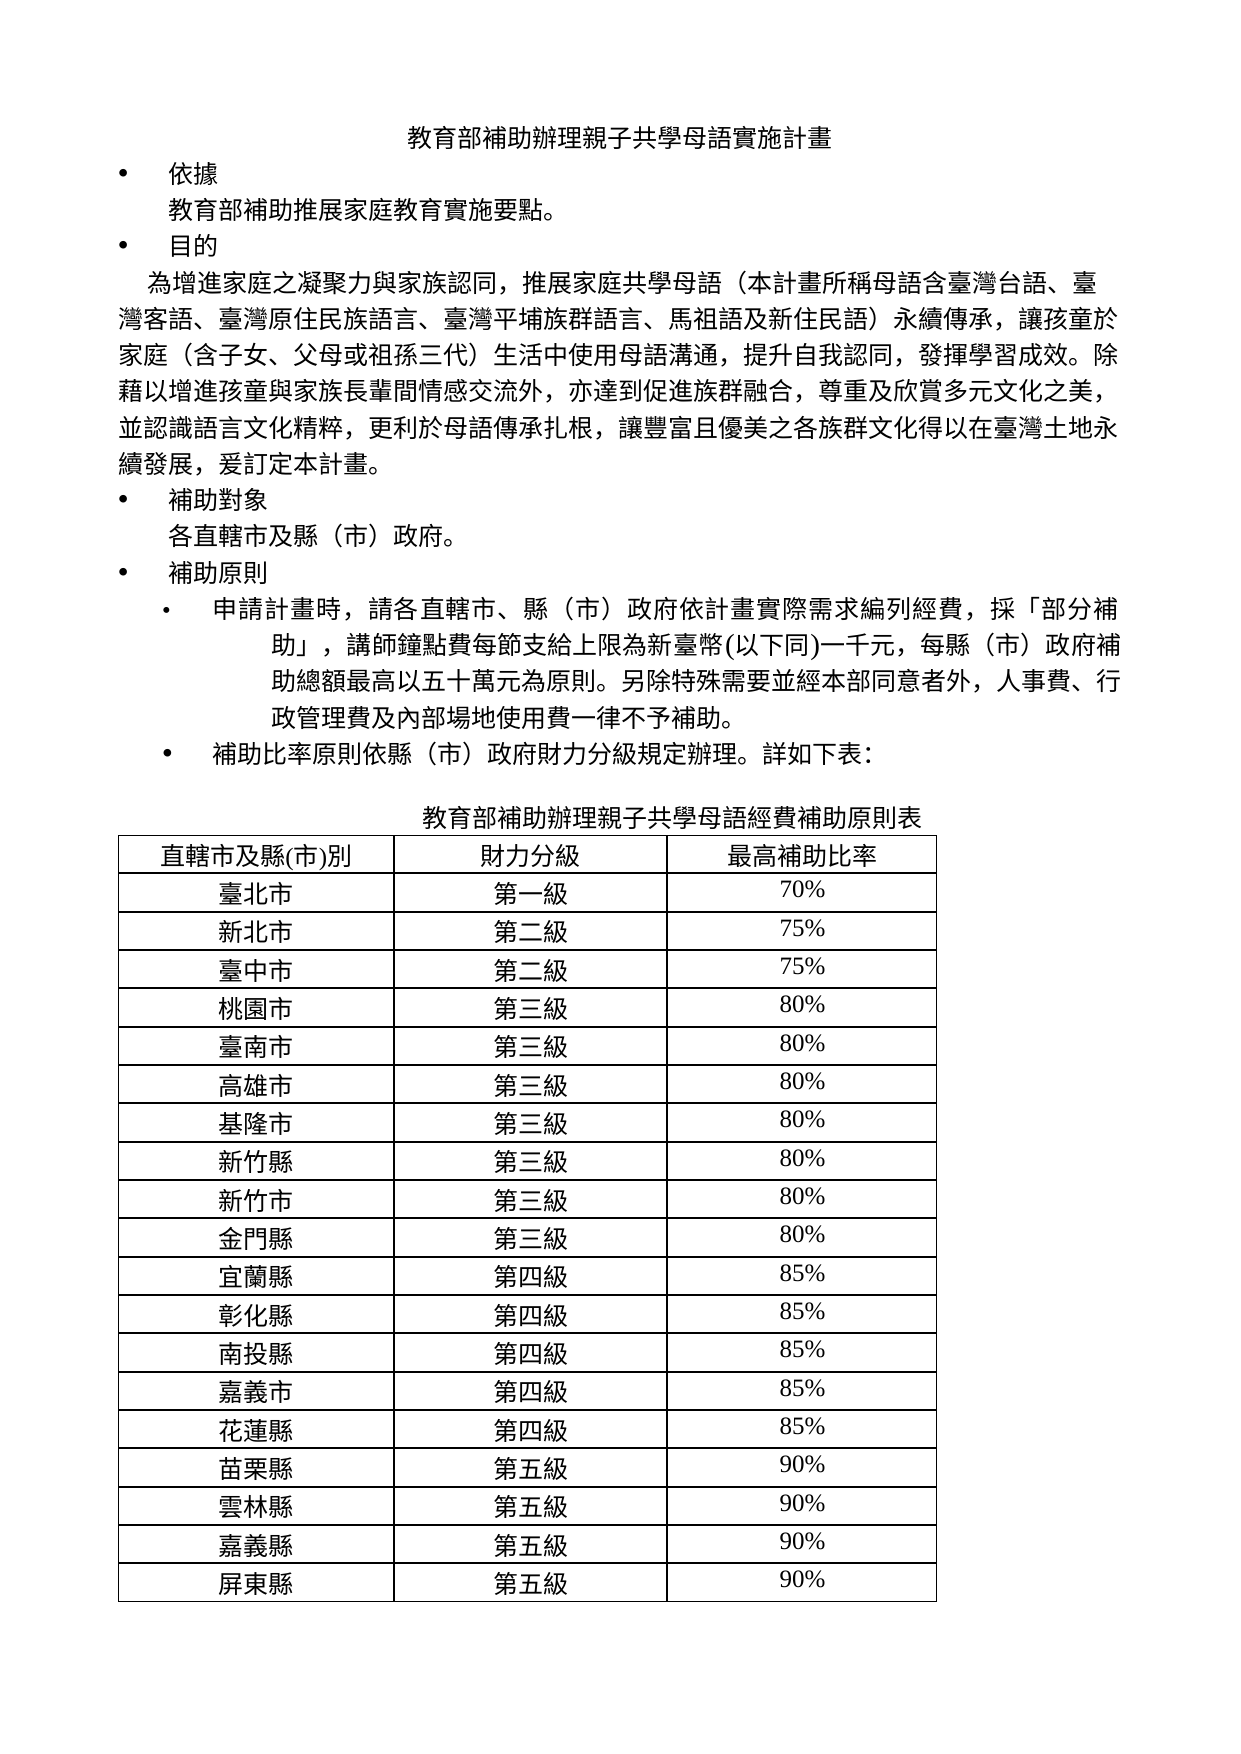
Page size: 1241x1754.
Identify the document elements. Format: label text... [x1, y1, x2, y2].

table_cell 屏東縣 [119, 1564, 393, 1601]
table_cell 第三級 [395, 1219, 666, 1256]
table_cell 85% [668, 1334, 936, 1371]
table_cell 臺南市 [119, 1028, 393, 1064]
table_cell 80% [668, 1066, 936, 1102]
table_cell 80% [668, 1104, 936, 1141]
table_cell 85% [668, 1411, 936, 1447]
table_cell 70% [668, 874, 936, 911]
table_cell 第三級 [395, 1181, 666, 1217]
table_cell 第五級 [395, 1526, 666, 1562]
table_cell 80% [668, 1143, 936, 1179]
table_cell 苗栗縣 [119, 1449, 393, 1486]
table_cell 彰化縣 [119, 1296, 393, 1332]
table_cell 金門縣 [119, 1219, 393, 1256]
table_cell 第三級 [395, 1104, 666, 1141]
table_cell 花蓮縣 [119, 1411, 393, 1447]
list 補助對象 [118, 481, 1122, 517]
table_cell 80% [668, 1219, 936, 1256]
table_header 最高補助比率 [668, 836, 936, 872]
table_cell 第一級 [395, 874, 666, 911]
table_cell 嘉義市 [119, 1373, 393, 1409]
table_cell 新竹市 [119, 1181, 393, 1217]
text 教育部補助推展家庭教育實施要點。 [168, 191, 1122, 227]
table_header 直轄市及縣(市)別 [119, 836, 393, 872]
table_cell 雲林縣 [119, 1488, 393, 1524]
table_cell 第四級 [395, 1411, 666, 1447]
table_cell 85% [668, 1373, 936, 1409]
table_cell 桃園市 [119, 989, 393, 1026]
table_cell 第五級 [395, 1488, 666, 1524]
table_cell 高雄市 [119, 1066, 393, 1102]
table_cell 臺中市 [119, 951, 393, 987]
table_cell 80% [668, 989, 936, 1026]
text 教育部補助辦理親子共學母語實施計畫 [118, 118, 1122, 154]
table_cell 南投縣 [119, 1334, 393, 1371]
table_cell 90% [668, 1526, 936, 1562]
table_cell 宜蘭縣 [119, 1258, 393, 1294]
table_header 財力分級 [395, 836, 666, 872]
table_cell 第五級 [395, 1449, 666, 1486]
table_cell 第三級 [395, 1028, 666, 1064]
table_cell 第三級 [395, 1143, 666, 1179]
table_cell 新北市 [119, 913, 393, 949]
list 依據 [118, 154, 1122, 191]
table_cell 第四級 [395, 1334, 666, 1371]
list 目的 [118, 227, 1122, 263]
table_cell 85% [668, 1258, 936, 1294]
table_cell 第五級 [395, 1564, 666, 1601]
table_cell 第四級 [395, 1258, 666, 1294]
table_cell 90% [668, 1488, 936, 1524]
table_cell 第二級 [395, 951, 666, 987]
list 申請計畫時，請各直轄市、縣（市）政府依計畫實際需求編列經費，採「部分補助」，講師鐘點費每節支給上限為新臺幣(以下同)一千元，每縣（市）政府補助總額最高以五十萬元為原則。另除特殊需要並經本部同意者外，人事費、行政管理費及內部場地使用費一律不予補助。 [162, 589, 1122, 734]
table_cell 第三級 [395, 989, 666, 1026]
table_cell 基隆市 [119, 1104, 393, 1141]
table_cell 臺北市 [119, 874, 393, 911]
table_cell 第四級 [395, 1373, 666, 1409]
list 補助原則 [118, 553, 1122, 589]
table_cell 85% [668, 1296, 936, 1332]
table_cell 90% [668, 1449, 936, 1486]
text 教育部補助辦理親子共學母語經費補助原則表 [221, 799, 1122, 835]
table_cell 嘉義縣 [119, 1526, 393, 1562]
table_cell 80% [668, 1028, 936, 1064]
table_cell 新竹縣 [119, 1143, 393, 1179]
text 為增進家庭之凝聚力與家族認同，推展家庭共學母語（本計畫所稱母語含臺灣台語、臺灣客語、臺灣原住民族語言、臺灣平埔族群語言、馬祖語及新住民語）永續傳承，讓孩童於家庭（含子女、父母或祖孫三代）生活中使用母語溝通，提升自我認同，發揮學習成效。除藉以增進孩童與家族長輩間情感交流外，亦達到促進族群融合，尊重及欣賞多元文化之美，並認識語言文化精粹，更利於母語傳承扎根，讓豐富且優美之各族群文化得以在臺灣土地永續發展，爰訂定本計畫。 [118, 263, 1122, 481]
table_cell 第三級 [395, 1066, 666, 1102]
table_cell 90% [668, 1564, 936, 1601]
table_cell 75% [668, 951, 936, 987]
table_cell 80% [668, 1181, 936, 1217]
text 各直轄市及縣（市）政府。 [168, 517, 1122, 553]
list 補助比率原則依縣（市）政府財力分級規定辦理。詳如下表： [162, 734, 1122, 771]
table_cell 第四級 [395, 1296, 666, 1332]
table_cell 75% [668, 913, 936, 949]
table_cell 第二級 [395, 913, 666, 949]
